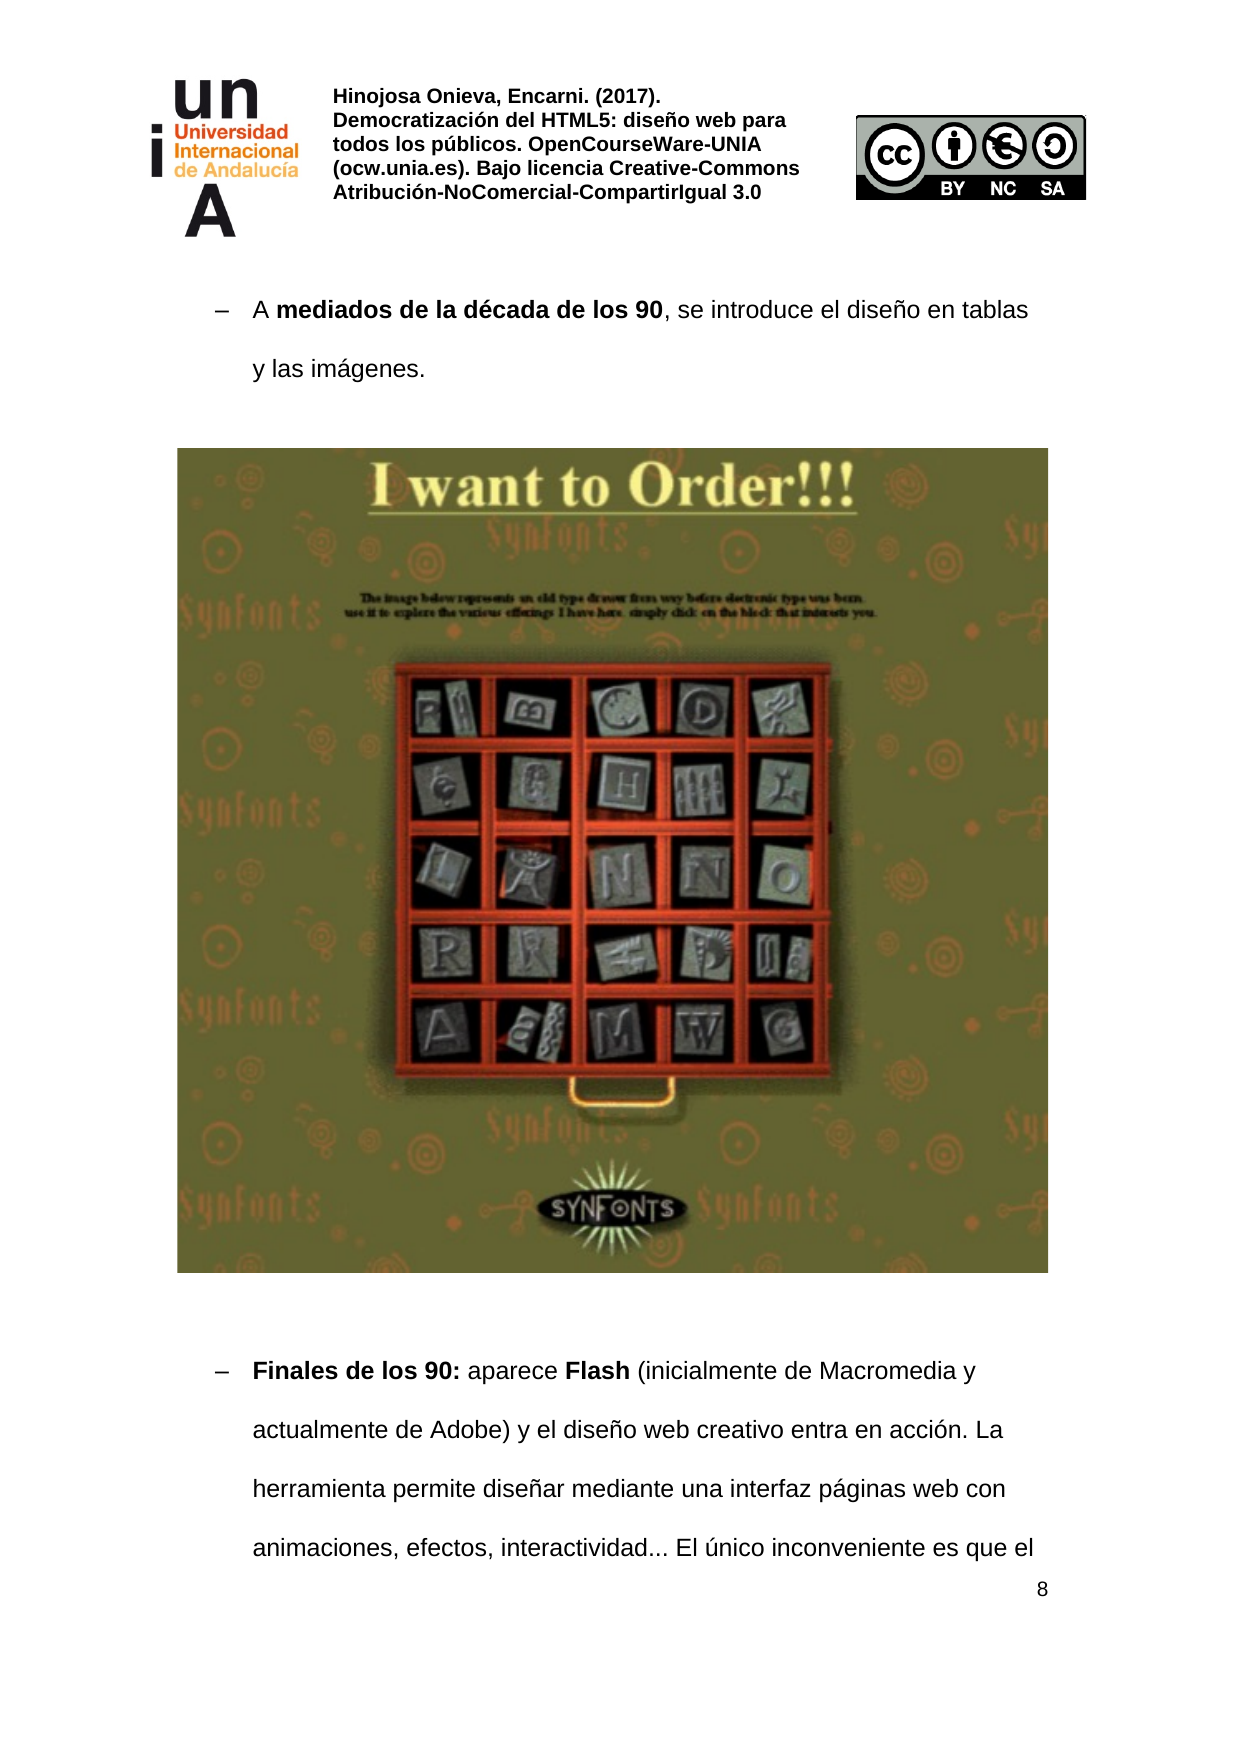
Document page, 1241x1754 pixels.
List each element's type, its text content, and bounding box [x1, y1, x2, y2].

picture [177, 448, 1049, 1273]
picture [148, 75, 303, 240]
list A mediados de la década de los 90, se introduce el diseño en tablas y las imágenes. [215, 271, 1048, 389]
list Finales de los 90: aparece Flash (inicialmente de Macromedia y actualmente de Adobe) y el diseño web creativo entra en acción. La herramienta permite diseñar mediante una interfaz páginas web con animaciones, efectos, interactividad... El único inconveniente es que el [215, 1332, 1048, 1568]
